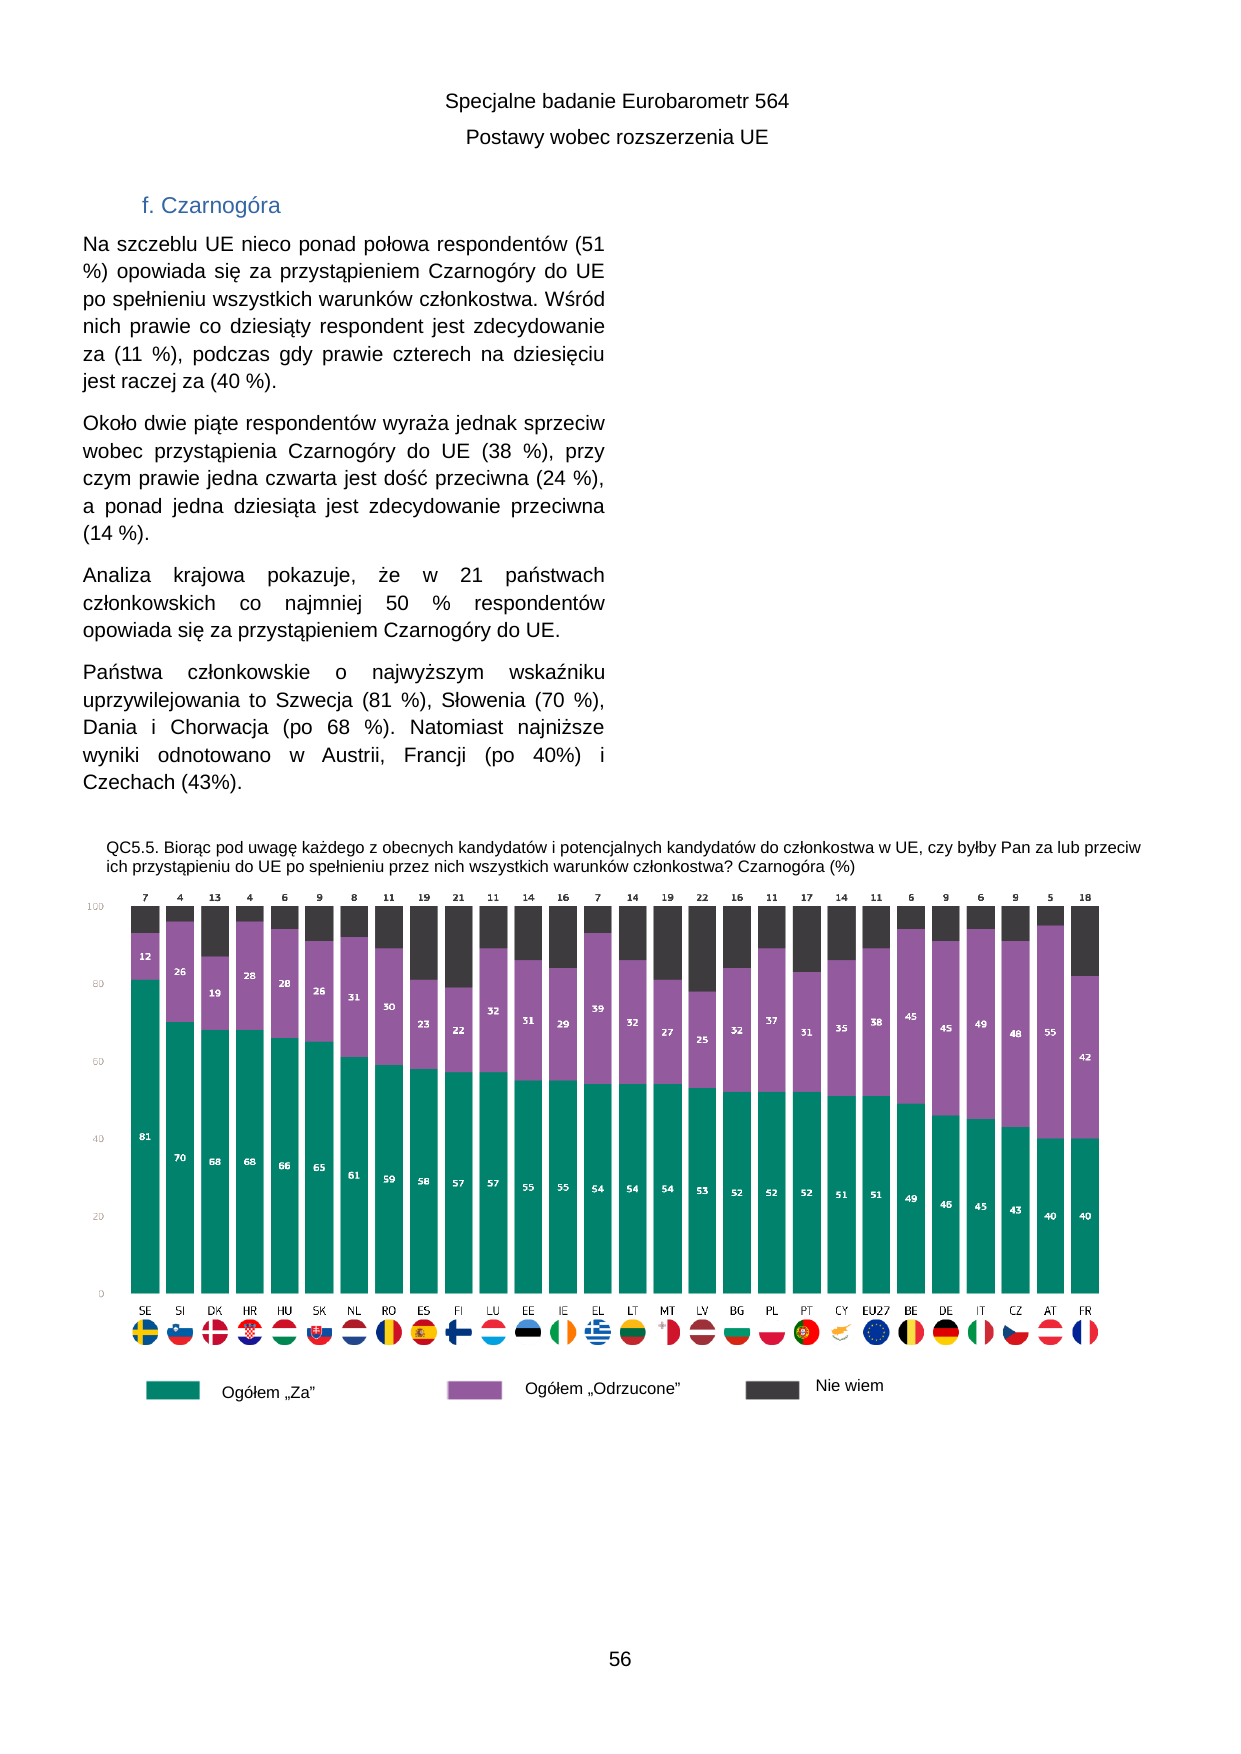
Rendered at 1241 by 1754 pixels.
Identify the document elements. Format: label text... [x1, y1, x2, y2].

text Około dwie piąte respondentów wyraża jednak sprzeciw wobec przystąpienia Czarnogóry do UE (38 %), przy czym prawie jedna czwarta jest dość przeciwna (24 %), a ponad jedna dziesiąta jest zdecydowanie przeciwna (14 %). [83, 411, 605, 545]
picture [82, 888, 1110, 1353]
subtitle f. Czarnogóra [142, 192, 605, 219]
text Państwa członkowskie o najwyższym wskaźniku uprzywilejowania to Szwecja (81 %), Słowenia (70 %), Dania i Chorwacja (po 68 %). Natomiast najniższe wyniki odnotowano w Austrii, Francji (po 40%) i Czechach (43%). [83, 660, 605, 794]
picture [116, 1365, 806, 1403]
text Na szczeblu UE nieco ponad połowa respondentów (51 %) opowiada się za przystąpieniem Czarnogóry do UE po spełnieniu wszystkich warunków członkostwa. Wśród nich prawie co dziesiąty respondent jest zdecydowanie za (11 %), podczas gdy prawie czterech na dziesięciu jest raczej za (40 %). [83, 231, 605, 393]
text Analiza krajowa pokazuje, że w 21 państwach członkowskich co najmniej 50 % respondentów opowiada się za przystąpieniem Czarnogóry do UE. [83, 563, 605, 642]
